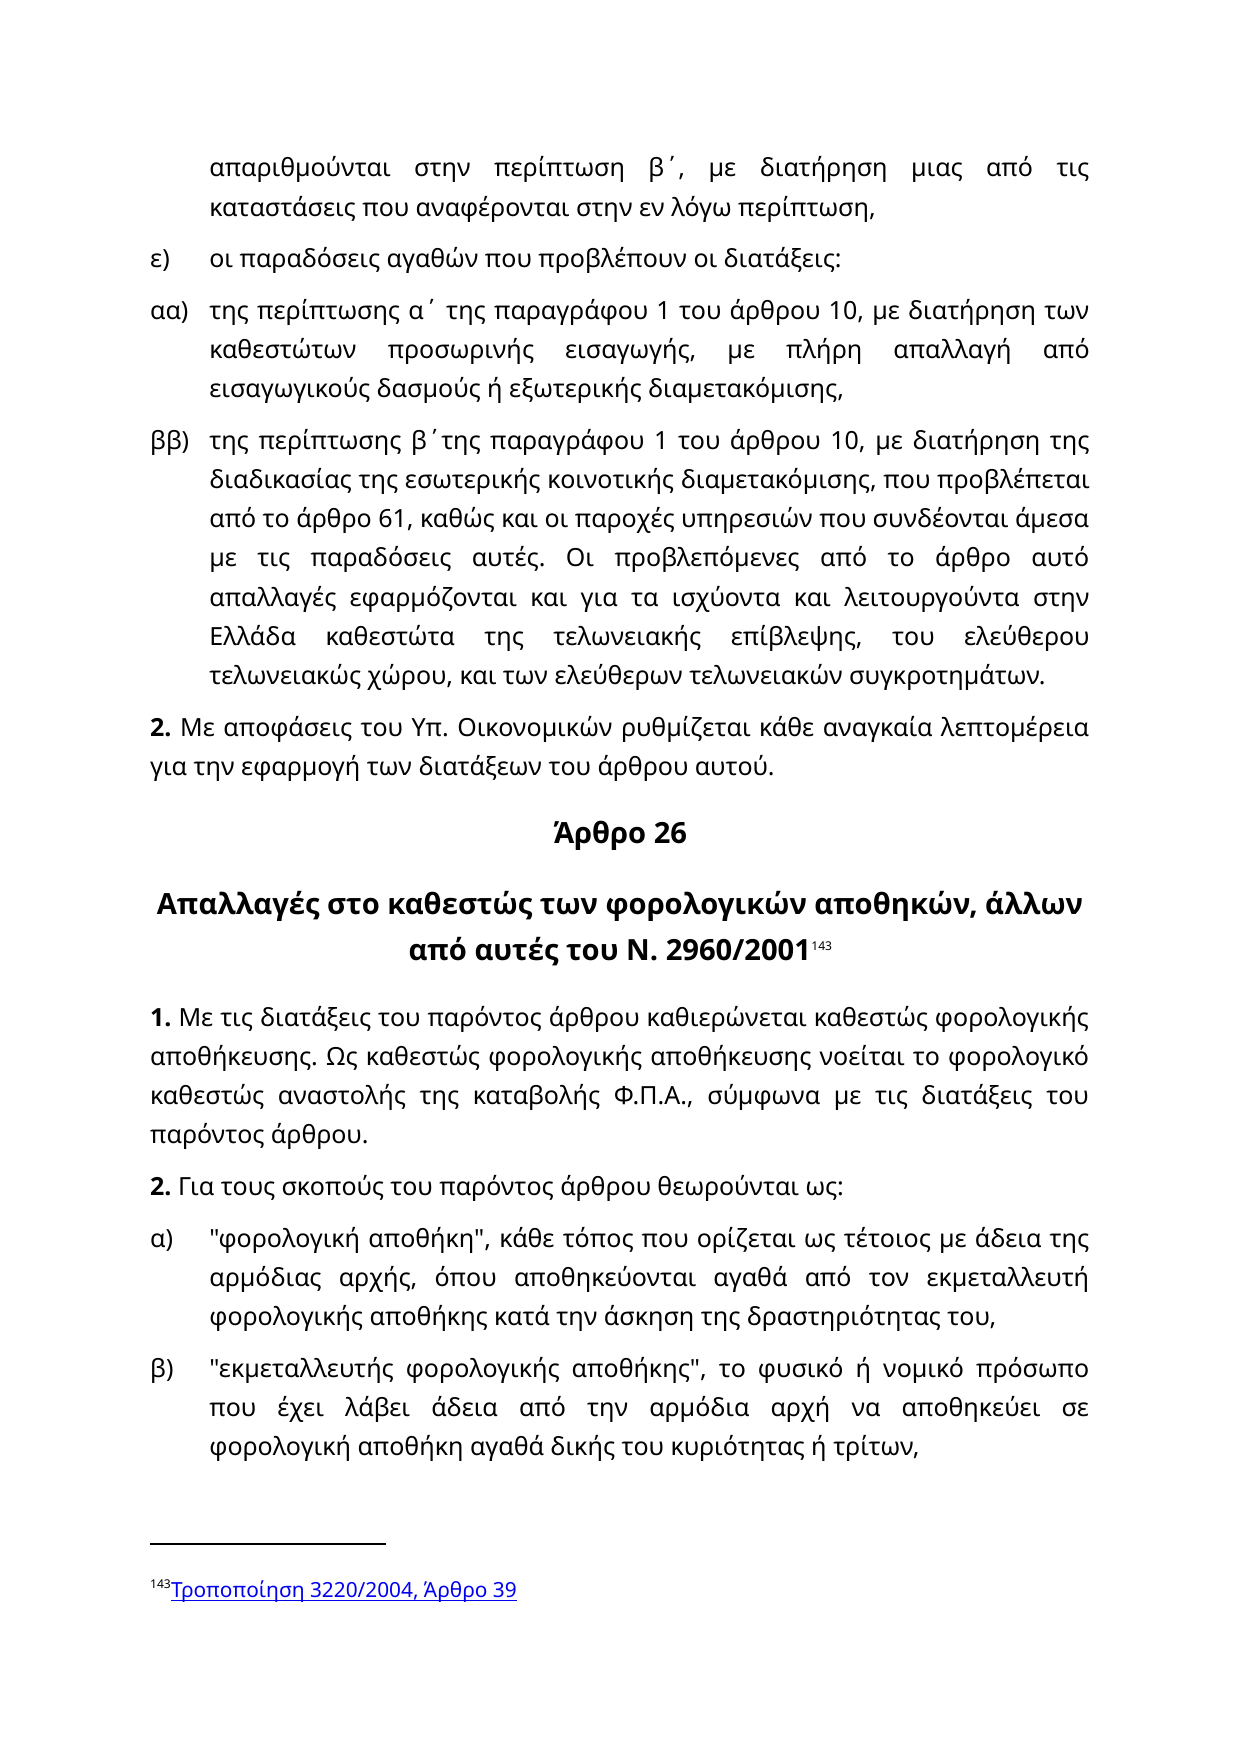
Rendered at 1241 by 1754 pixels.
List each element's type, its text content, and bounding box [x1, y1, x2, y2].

subtitle Άρθρο 26 [150, 812, 1090, 852]
list αα) της περίπτωσης α΄ της παραγράφου 1 του άρθρου 10, με διατήρηση των καθεστώτων προσωρινής εισαγωγής, με πλήρη απαλλαγή από εισαγωγικούς δασμούς ή ε­ξωτερικής διαμετακόμισης, [150, 292, 1090, 405]
subtitle Απαλλαγές στο καθεστώς των φορολογικών αποθηκών, άλλων από αυτές του Ν. 2960/2001 [150, 883, 1090, 968]
text 1. Με τις διατάξεις του παρόντος άρθρου καθιερώνεται καθεστώς φορολογικής αποθήκευσης. Ως καθεστώς φορολογικής αποθήκευσης νοείται το φορολογικό καθεστώς αναστολής της καταβολής Φ.Π.Α., σύμφωνα με τις διατάξεις του παρόντος άρθρου. [150, 999, 1090, 1151]
text Τροποποίηση 3220/2004, Άρθρο 39 [150, 1576, 1090, 1604]
list β) "εκμεταλλευτής φορολογικής αποθήκης", το φυσικό ή νομικό πρόσωπο που έχει λάβει άδεια από την αρμόδια αρχή να αποθηκεύει σε φορολογική αποθήκη αγαθά δικής του κυριότητας ή τρίτων, [150, 1350, 1090, 1463]
text 2. Με αποφάσεις του Υπ. Οικονομικών ρυθμίζεται κάθε αναγκαία λεπτομέρεια για την εφαρμογή των διατάξεων του άρθρου αυτού. [150, 709, 1090, 782]
list απαριθμούνται στην περίπτωση β΄, με διατήρηση μιας από τις καταστάσεις που αναφέρονται στην εν λόγω περίπτωση, [150, 150, 1090, 223]
list α) "φορολογική αποθήκη", κάθε τόπος που ορίζεται ως τέτοιος με άδεια της αρμόδιας αρχής, όπου αποθηκεύονται αγαθά από τον εκμεταλλευτή φορολογικής αποθήκης κατά την άσκηση της δραστηριότητας του, [150, 1220, 1090, 1333]
text 2. Για τους σκοπούς του παρόντος άρθρου θεωρούνται ως: [150, 1168, 1090, 1203]
list ε) οι παραδόσεις αγαθών που προβλέπουν οι διατάξεις: [150, 241, 1090, 275]
list ββ) της περίπτωσης β΄της παραγράφου 1 του άρθρου 10, με διατήρηση της διαδικασίας της εσωτερικής κοινοτικής διαμετακόμισης, που προβλέπεται από το άρθρο 61, καθώς και οι παροχές υπηρεσιών που συνδέονται άμεσα με τις παραδόσεις αυτές. Οι προβλεπόμενες από το άρθρο αυτό απαλλαγές εφαρμόζονται και για τα ισχύοντα και λειτουργούντα στην Ελλάδα καθεστώτα της τελωνειακής επίβλεψης, του ελεύθερου τελωνειακώς χώρου, και των ελεύθερων τελωνειακών συγκροτημάτων. [150, 422, 1090, 692]
